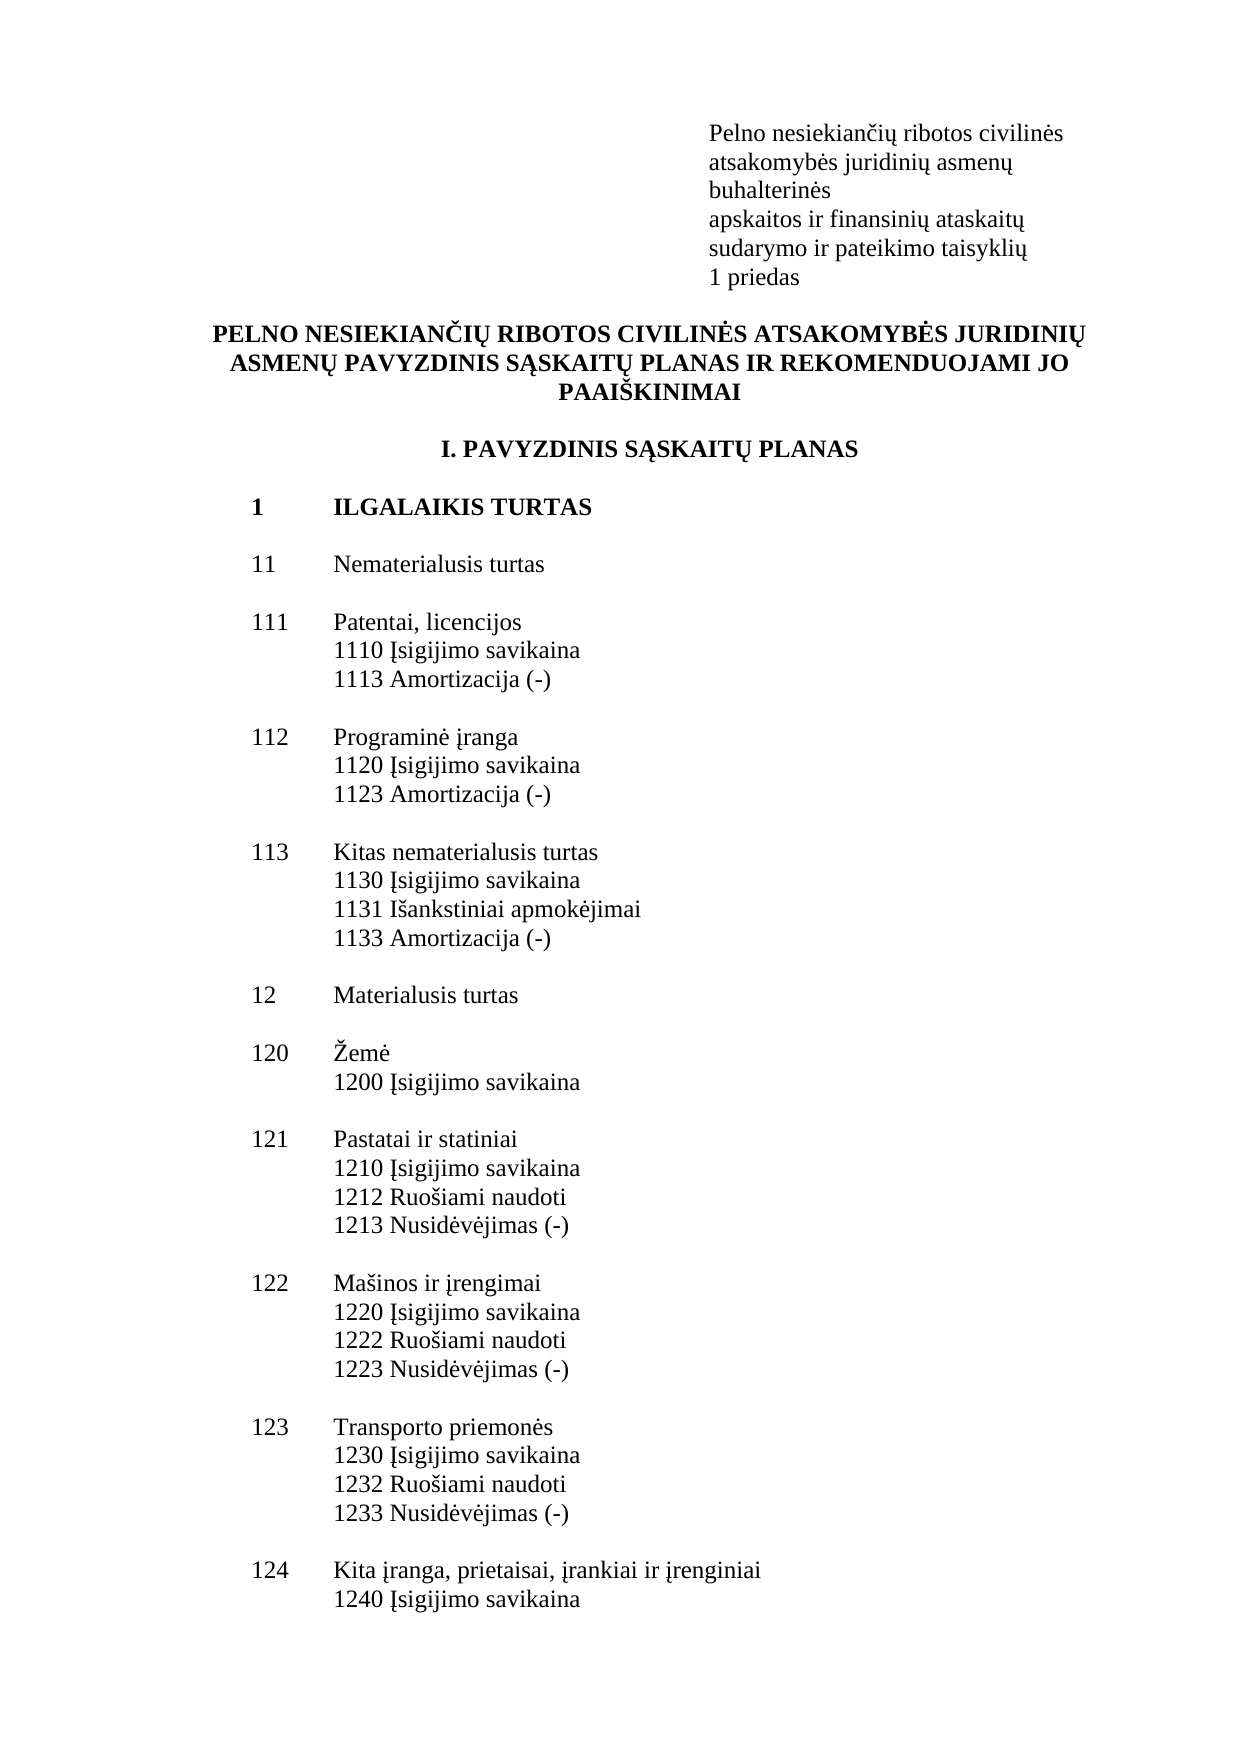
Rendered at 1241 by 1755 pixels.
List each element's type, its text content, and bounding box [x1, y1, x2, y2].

text 11 Nematerialusis turtas [177, 549, 1122, 578]
text 1232 Ruošiami naudoti [177, 1469, 1122, 1498]
text 1223 Nusidėvėjimas (-) [177, 1354, 1122, 1383]
text 1222 Ruošiami naudoti [177, 1326, 1122, 1354]
text sudarymo ir pateikimo taisyklių [177, 233, 1122, 262]
text I. PAVYZDINIS SĄSKAITŲ PLANAS [177, 434, 1122, 463]
text 113 Kitas nematerialusis turtas [177, 837, 1122, 866]
text 1213 Nusidėvėjimas (-) [177, 1211, 1122, 1239]
text 1131 Išankstiniai apmokėjimai [177, 894, 1122, 923]
text 120 Žemė [177, 1038, 1122, 1067]
text 121 Pastatai ir statiniai [177, 1124, 1122, 1153]
text 124 Kita įranga, prietaisai, įrankiai ir įrenginiai [177, 1556, 1122, 1584]
text 1120 Įsigijimo savikaina [177, 751, 1122, 779]
text atsakomybės juridinių asmenų buhalterinės [709, 147, 1122, 204]
text 1113 Amortizacija (-) [177, 664, 1122, 693]
text 12 Materialusis turtas [177, 981, 1122, 1009]
text Pelno nesiekiančių ribotos civilinės [709, 118, 1122, 147]
text 1212 Ruošiami naudoti [177, 1182, 1122, 1211]
text 112 Programinė įranga [177, 722, 1122, 751]
text 1133 Amortizacija (-) [177, 923, 1122, 952]
text 122 Mašinos ir įrengimai [177, 1268, 1122, 1297]
text 111 Patentai, licencijos [177, 607, 1122, 636]
text 1220 Įsigijimo savikaina [177, 1297, 1122, 1326]
text 1 priedas [177, 262, 1122, 291]
text 1130 Įsigijimo savikaina [177, 866, 1122, 894]
text 1110 Įsigijimo savikaina [177, 636, 1122, 664]
text apskaitos ir finansinių ataskaitų [177, 204, 1122, 233]
text 1200 Įsigijimo savikaina [177, 1067, 1122, 1096]
text 1230 Įsigijimo savikaina [177, 1441, 1122, 1469]
text PELNO NESIEKIANČIŲ RIBOTOS CIVILINĖS ATSAKOMYBĖS JURIDINIŲ ASMENŲ PAVYZDINIS SĄSKAITŲ PLANAS IR REKOMENDUOJAMI JO PAAIŠKINIMAI [177, 319, 1122, 406]
text 1233 Nusidėvėjimas (-) [177, 1498, 1122, 1527]
text 1123 Amortizacija (-) [177, 779, 1122, 808]
text 1240 Įsigijimo savikaina [177, 1584, 1122, 1613]
text 1210 Įsigijimo savikaina [177, 1153, 1122, 1182]
text 123 Transporto priemonės [177, 1412, 1122, 1441]
text 1 ILGALAIKIS TURTAS [177, 492, 1122, 521]
